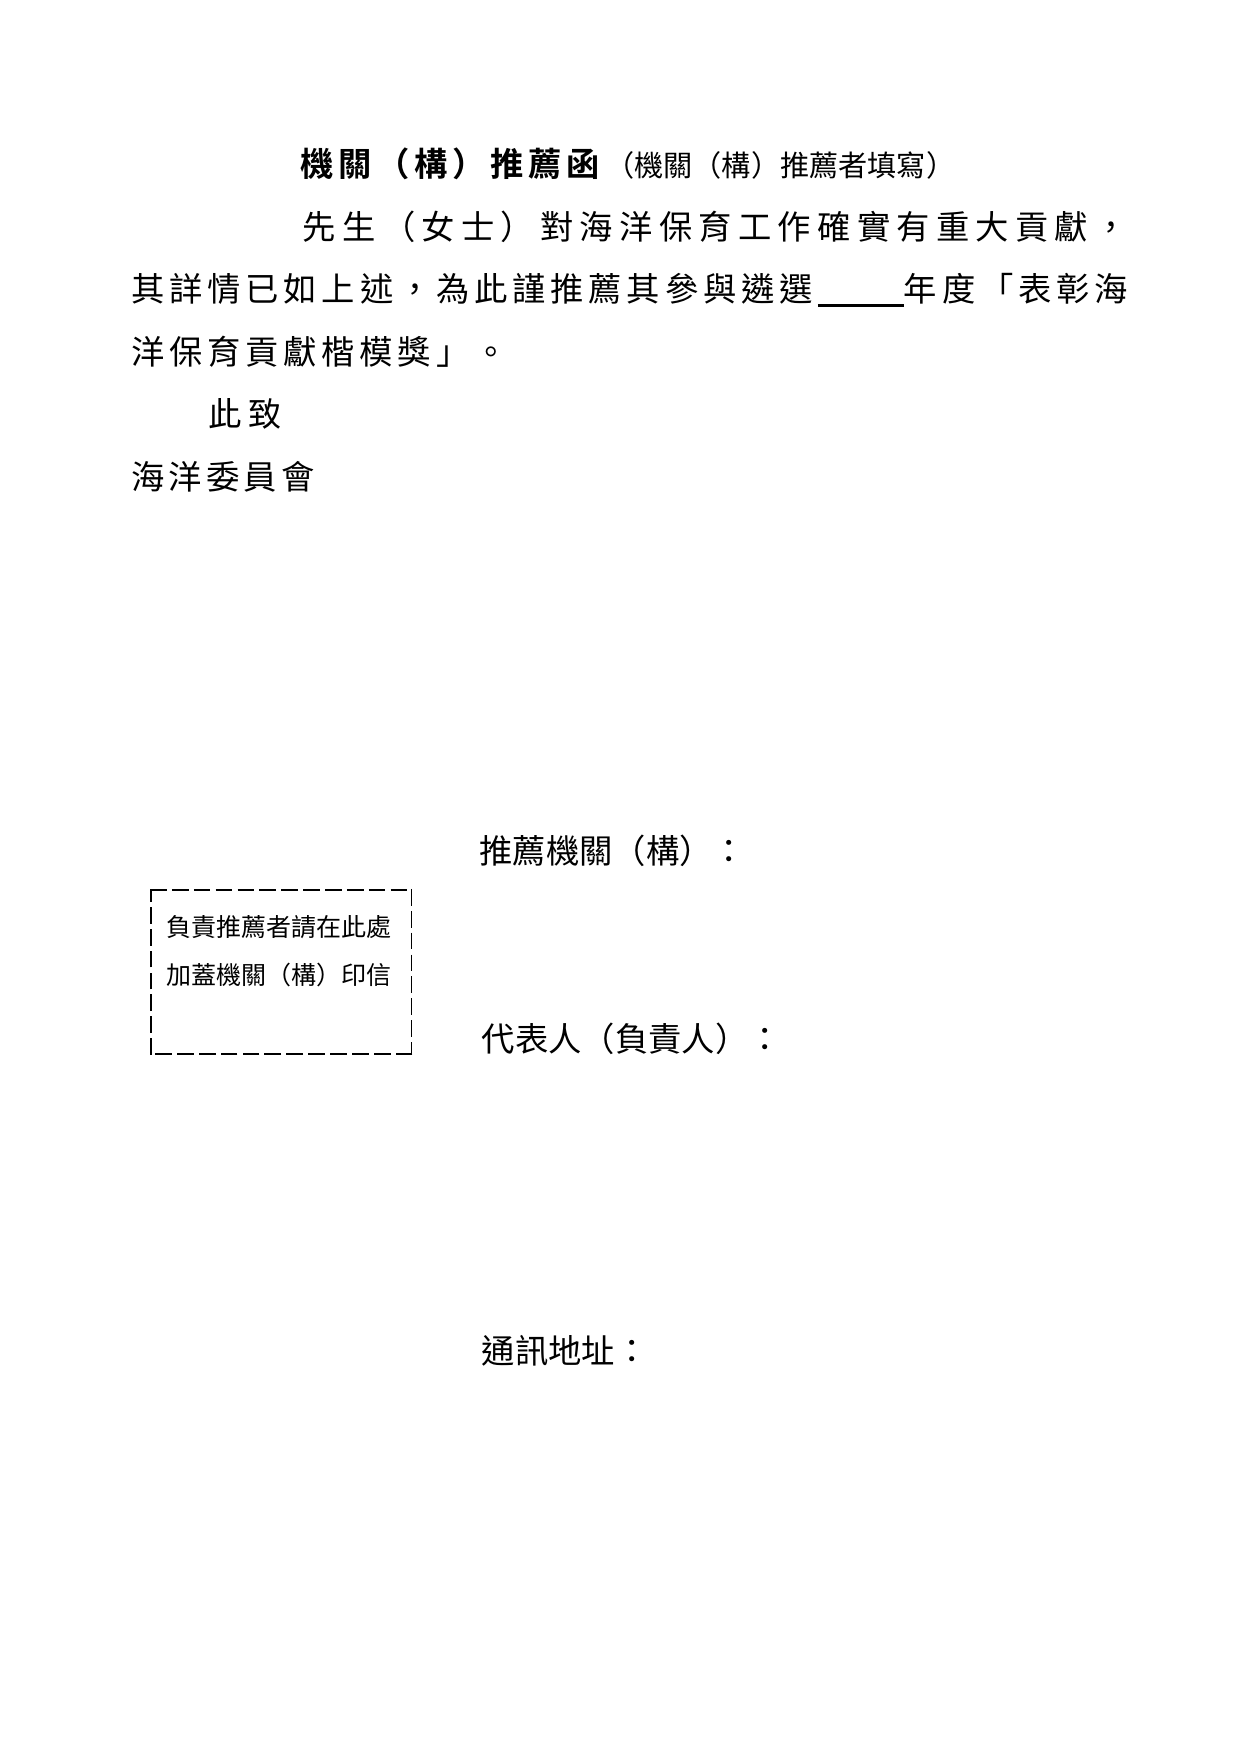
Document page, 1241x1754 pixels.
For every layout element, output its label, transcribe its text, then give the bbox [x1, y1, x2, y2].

text 推薦機關（構）： [112, 808, 1128, 870]
text 海洋委員會 [131, 433, 1128, 496]
text 先生（女士）對海洋保育工作確實有重大貢獻，其詳情已如上述，為此謹推薦其參與遴選 年度「表彰海洋保育貢獻楷模獎」。 [131, 183, 1128, 371]
text 通訊地址： [112, 1307, 1128, 1369]
text 負責推薦者請在此處加蓋機關（構）印信 [167, 898, 396, 994]
text 此致 [131, 371, 1128, 433]
text 機關（構）推薦函（機關（構）推薦者填寫） [127, 121, 1128, 183]
text 代表人（負責人）： [112, 889, 1128, 1057]
